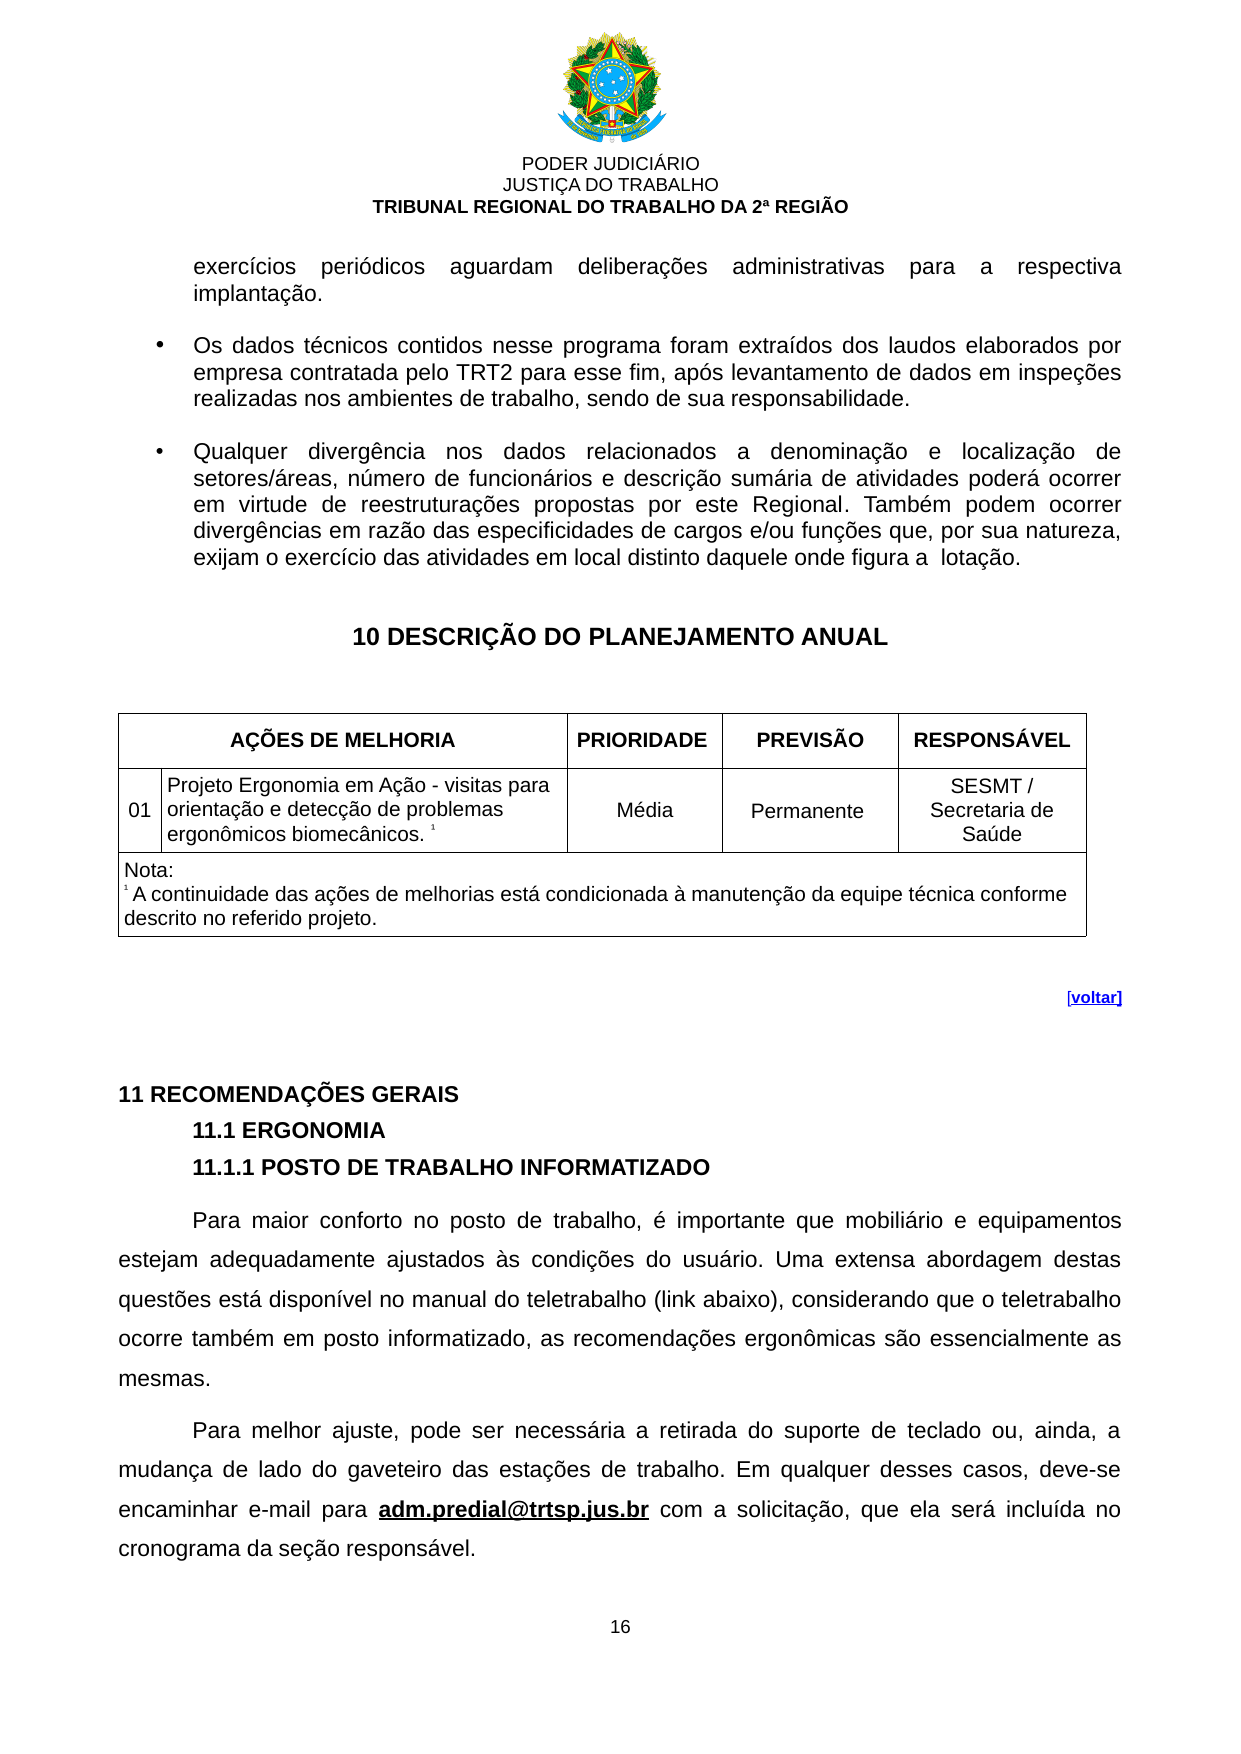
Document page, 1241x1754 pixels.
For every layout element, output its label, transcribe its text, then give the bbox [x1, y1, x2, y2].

text 11.1.1 POSTO DE TRABALHO INFORMATIZADO [118, 1154, 1122, 1181]
table_cell 01 [119, 769, 161, 852]
text Para melhor ajuste, pode ser necessária a retirada do suporte de teclado ou, ainda, a mudança de lado do gaveteiro das estações de trabalho. Em qualquer desses casos, deve-se encaminhar e-mail para adm.predial@trtsp.jus.br com a solicitação, que ela será incluída no cronograma da seção responsável. [118, 1417, 1122, 1561]
text Para maior conforto no posto de trabalho, é importante que mobiliário e equipamentos estejam adequadamente ajustados às condições do usuário. Uma extensa abordagem destas questões está disponível no manual do teletrabalho (link abaixo), considerando que o teletrabalho ocorre também em posto informatizado, as recomendações ergonômicas são essencialmente as mesmas. [118, 1207, 1122, 1391]
subtitle 10 DESCRIÇÃO DO PLANEJAMENTO ANUAL [118, 622, 1122, 651]
subtitle 11.1 ERGONOMIA [118, 1117, 1122, 1144]
list exercícios periódicos aguardam deliberações administrativas para a respectiva implantação. [156, 253, 1122, 306]
table_header PREVISÃO [723, 714, 898, 767]
text [voltar] [118, 988, 1122, 1007]
table_cell Média [568, 769, 722, 852]
table_header AÇÕES DE MELHORIA [119, 714, 567, 767]
table_cell SESMT / Secretaria de Saúde [899, 769, 1086, 852]
table_header PRIORIDADE [568, 714, 722, 767]
list Qualquer divergência nos dados relacionados a denominação e localização de setores/áreas, número de funcionários e descrição sumária de atividades poderá ocorrer em virtude de reestruturações propostas por este Regional. Também podem ocorrer divergências em razão das especificidades de cargos e/ou funções que, por sua natureza, exijam o exercício das atividades em local distinto daquele onde figura a lotação. [156, 438, 1122, 570]
subtitle 11 RECOMENDAÇÕES GERAIS [118, 1081, 1122, 1107]
table_header RESPONSÁVEL [899, 714, 1086, 767]
table_cell Projeto Ergonomia em Ação - visitas para orientação e detecção de problemas ergonômicos biomecânicos. ¹ [162, 769, 567, 852]
table_cell Permanente [723, 769, 898, 852]
table_cell Nota: ¹ A continuidade das ações de melhorias está condicionada à manutenção da equipe técnica conforme descrito no referido projeto. [119, 853, 1086, 936]
list Os dados técnicos contidos nesse programa foram extraídos dos laudos elaborados por empresa contratada pelo TRT2 para esse fim, após levantamento de dados em inspeções realizadas nos ambientes de trabalho, sendo de sua responsabilidade. [156, 332, 1122, 412]
